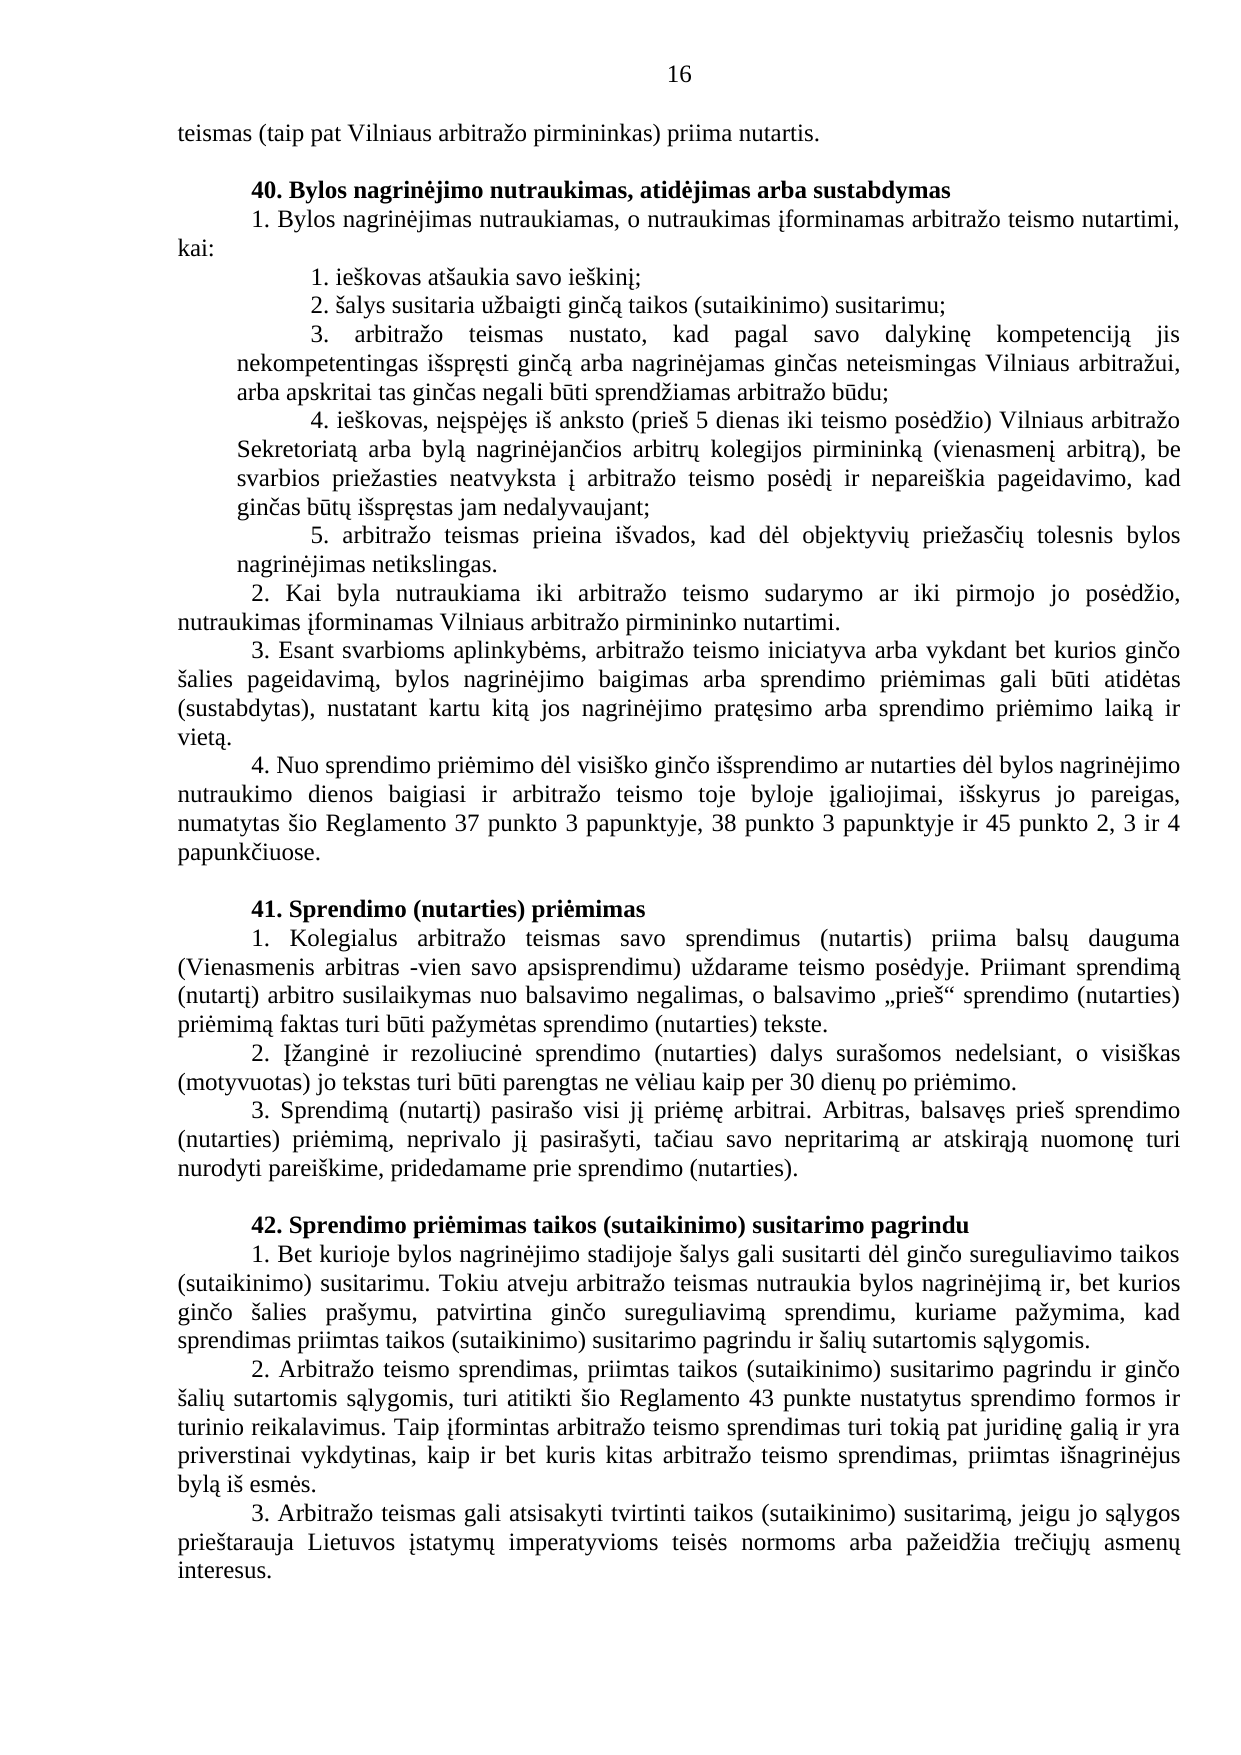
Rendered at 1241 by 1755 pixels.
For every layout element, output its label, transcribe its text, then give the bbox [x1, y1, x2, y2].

text 1. ieškovas atšaukia savo ieškinį; [237, 262, 1181, 291]
text 5. arbitražo teismas prieina išvados, kad dėl objektyvių priežasčių tolesnis bylos nagrinėjimas netikslingas. [237, 521, 1181, 578]
text 2. Arbitražo teismo sprendimas, priimtas taikos (sutaikinimo) susitarimo pagrindu ir ginčo šalių sutartomis sąlygomis, turi atitikti šio Reglamento 43 punkte nustatytus sprendimo formos ir turinio reikalavimus. Taip įformintas arbitražo teismo sprendimas turi tokią pat juridinę galią ir yra priverstinai vykdytinas, kaip ir bet kuris kitas arbitražo teismo sprendimas, priimtas išnagrinėjus bylą iš esmės. [177, 1354, 1181, 1498]
text 3. arbitražo teismas nustato, kad pagal savo dalykinę kompetenciją jis nekompetentingas išspręsti ginčą arba nagrinėjamas ginčas neteismingas Vilniaus arbitražui, arba apskritai tas ginčas negali būti sprendžiamas arbitražo būdu; [237, 319, 1181, 406]
text 2. Kai byla nutraukiama iki arbitražo teismo sudarymo ar iki pirmojo jo posėdžio, nutraukimas įforminamas Vilniaus arbitražo pirmininko nutartimi. [177, 578, 1181, 636]
text 2. Įžanginė ir rezoliucinė sprendimo (nutarties) dalys surašomos nedelsiant, o visiškas (motyvuotas) jo tekstas turi būti parengtas ne vėliau kaip per 30 dienų po priėmimo. [177, 1038, 1181, 1096]
text 1. Bet kurioje bylos nagrinėjimo stadijoje šalys gali susitarti dėl ginčo sureguliavimo taikos (sutaikinimo) susitarimu. Tokiu atveju arbitražo teismas nutraukia bylos nagrinėjimą ir, bet kurios ginčo šalies prašymu, patvirtina ginčo sureguliavimą sprendimu, kuriame pažymima, kad sprendimas priimtas taikos (sutaikinimo) susitarimo pagrindu ir šalių sutartomis sąlygomis. [177, 1239, 1181, 1354]
text 3. Arbitražo teismas gali atsisakyti tvirtinti taikos (sutaikinimo) susitarimą, jeigu jo sąlygos prieštarauja Lietuvos įstatymų imperatyvioms teisės normoms arba pažeidžia trečiųjų asmenų interesus. [177, 1498, 1181, 1584]
text 1. Bylos nagrinėjimas nutraukiamas, o nutraukimas įforminamas arbitražo teismo nutartimi, kai: [177, 204, 1181, 262]
text 1. Kolegialus arbitražo teismas savo sprendimus (nutartis) priima balsų dauguma (Vienasmenis arbitras -vien savo apsisprendimu) uždarame teismo posėdyje. Priimant sprendimą (nutartį) arbitro susilaikymas nuo balsavimo negalimas, o balsavimo „prieš“ sprendimo (nutarties) priėmimą faktas turi būti pažymėtas sprendimo (nutarties) tekste. [177, 923, 1181, 1038]
text 40. Bylos nagrinėjimo nutraukimas, atidėjimas arba sustabdymas [177, 176, 1181, 204]
text 3. Sprendimą (nutartį) pasirašo visi jį priėmę arbitrai. Arbitras, balsavęs prieš sprendimo (nutarties) priėmimą, neprivalo jį pasirašyti, tačiau savo nepritarimą ar atskirąją nuomonę turi nurodyti pareiškime, pridedamame prie sprendimo (nutarties). [177, 1096, 1181, 1182]
text teismas (taip pat Vilniaus arbitražo pirmininkas) priima nutartis. [177, 118, 1181, 147]
text 3. Esant svarbioms aplinkybėms, arbitražo teismo iniciatyva arba vykdant bet kurios ginčo šalies pageidavimą, bylos nagrinėjimo baigimas arba sprendimo priėmimas gali būti atidėtas (sustabdytas), nustatant kartu kitą jos nagrinėjimo pratęsimo arba sprendimo priėmimo laiką ir vietą. [177, 636, 1181, 751]
text 42. Sprendimo priėmimas taikos (sutaikinimo) susitarimo pagrindu [177, 1211, 1181, 1239]
text 41. Sprendimo (nutarties) priėmimas [177, 894, 1181, 923]
text 4. Nuo sprendimo priėmimo dėl visiško ginčo išsprendimo ar nutarties dėl bylos nagrinėjimo nutraukimo dienos baigiasi ir arbitražo teismo toje byloje įgaliojimai, išskyrus jo pareigas, numatytas šio Reglamento 37 punkto 3 papunktyje, 38 punkto 3 papunktyje ir 45 punkto 2, 3 ir 4 papunkčiuose. [177, 751, 1181, 866]
text 2. šalys susitaria užbaigti ginčą taikos (sutaikinimo) susitarimu; [237, 291, 1181, 319]
text 4. ieškovas, neįspėjęs iš anksto (prieš 5 dienas iki teismo posėdžio) Vilniaus arbitražo Sekretoriatą arba bylą nagrinėjančios arbitrų kolegijos pirmininką (vienasmenį arbitrą), be svarbios priežasties neatvyksta į arbitražo teismo posėdį ir nepareiškia pageidavimo, kad ginčas būtų išspręstas jam nedalyvaujant; [237, 406, 1181, 521]
